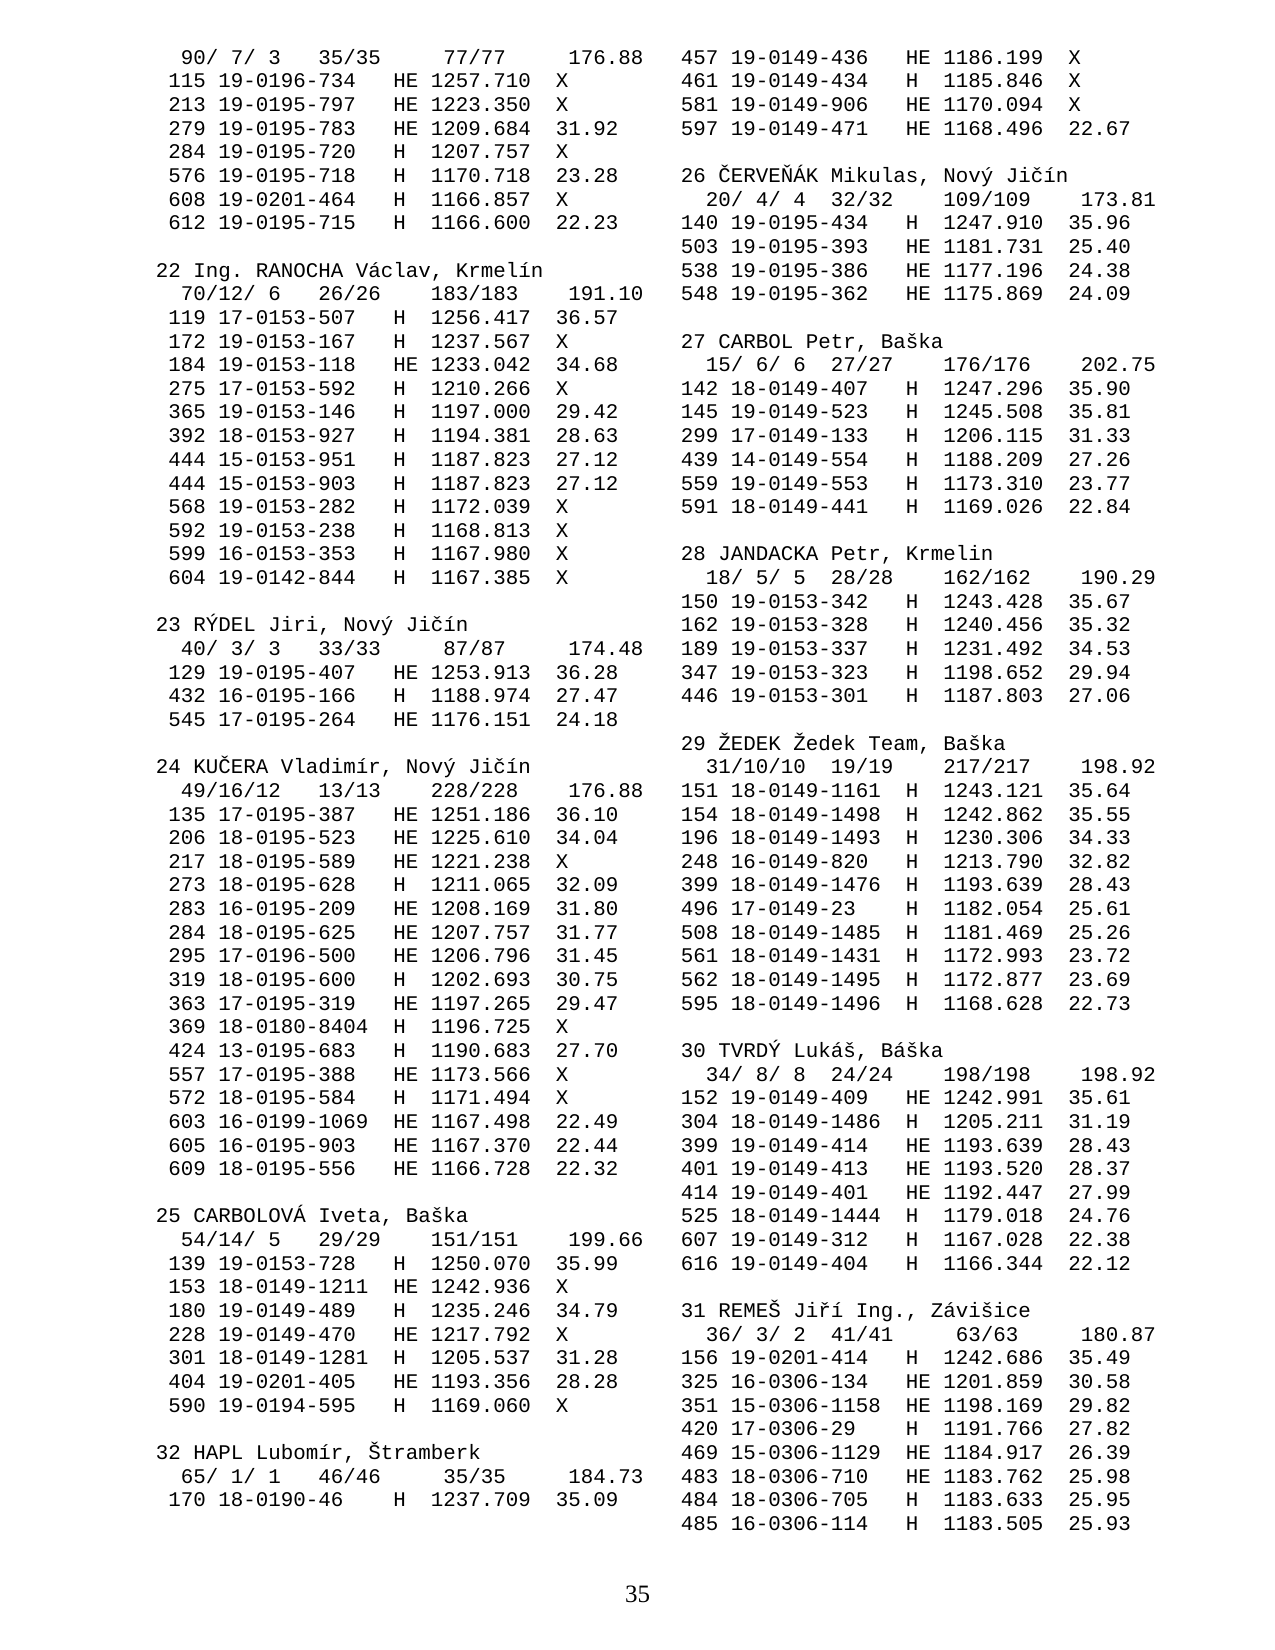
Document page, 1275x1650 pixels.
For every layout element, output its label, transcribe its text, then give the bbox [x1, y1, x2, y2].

text 65/ 1/ 1 46/46 35/35 184.73 483 18-0306-710 HE 1183.762 25.98 [118, 1466, 1157, 1489]
text 213 19-0195-797 HE 1223.350 X 581 19-0149-906 HE 1170.094 X [118, 94, 1157, 118]
text 129 19-0195-407 HE 1253.913 36.28 347 19-0153-323 H 1198.652 29.94 [118, 662, 1157, 685]
text 25 CARBOLOVÁ Iveta, Baška 525 18-0149-1444 H 1179.018 24.76 [118, 1206, 1157, 1229]
text 115 19-0196-734 HE 1257.710 X 461 19-0149-434 H 1185.846 X [118, 71, 1157, 94]
text 70/12/ 6 26/26 183/183 191.10 548 19-0195-362 HE 1175.869 24.09 [118, 283, 1157, 307]
text 444 15-0153-903 H 1187.823 27.12 559 19-0149-553 H 1173.310 23.77 [118, 472, 1157, 496]
text 284 18-0195-625 HE 1207.757 31.77 508 18-0149-1485 H 1181.469 25.26 [118, 922, 1157, 945]
text 49/16/12 13/13 228/228 176.88 151 18-0149-1161 H 1243.121 35.64 [118, 780, 1157, 803]
text 206 18-0195-523 HE 1225.610 34.04 196 18-0149-1493 H 1230.306 34.33 [118, 827, 1157, 851]
text 592 19-0153-238 H 1168.813 X [118, 520, 1157, 543]
text 590 19-0194-595 H 1169.060 X 351 15-0306-1158 HE 1198.169 29.82 [118, 1395, 1157, 1418]
text 365 19-0153-146 H 1197.000 29.42 145 19-0149-523 H 1245.508 35.81 [118, 402, 1157, 425]
text 90/ 7/ 3 35/35 77/77 176.88 457 19-0149-436 HE 1186.199 X [118, 47, 1157, 71]
text 545 17-0195-264 HE 1176.151 24.18 [118, 709, 1157, 733]
text 135 17-0195-387 HE 1251.186 36.10 154 18-0149-1498 H 1242.862 35.55 [118, 803, 1157, 827]
text 612 19-0195-715 H 1166.600 22.23 140 19-0195-434 H 1247.910 35.96 [118, 212, 1157, 236]
text 172 19-0153-167 H 1237.567 X 27 CARBOL Petr, Baška [118, 331, 1157, 354]
text 180 19-0149-489 H 1235.246 34.79 31 REMEŠ Jiří Ing., Závišice [118, 1300, 1157, 1324]
text 432 16-0195-166 H 1188.974 27.47 446 19-0153-301 H 1187.803 27.06 [118, 685, 1157, 709]
text 604 19-0142-844 H 1167.385 X 18/ 5/ 5 28/28 162/162 190.29 [118, 567, 1157, 591]
text 363 17-0195-319 HE 1197.265 29.47 595 18-0149-1496 H 1168.628 22.73 [118, 993, 1157, 1016]
text 29 ŽEDEK Žedek Team, Baška [118, 733, 1157, 756]
text 599 16-0153-353 H 1167.980 X 28 JANDACKA Petr, Krmelin [118, 543, 1157, 567]
text 273 18-0195-628 H 1211.065 32.09 399 18-0149-1476 H 1193.639 28.43 [118, 874, 1157, 898]
text 54/14/ 5 29/29 151/151 199.66 607 19-0149-312 H 1167.028 22.38 [118, 1229, 1157, 1253]
text 485 16-0306-114 H 1183.505 25.93 [118, 1513, 1157, 1537]
text 22 Ing. RANOCHA Václav, Krmelín 538 19-0195-386 HE 1177.196 24.38 [118, 260, 1157, 283]
text 319 18-0195-600 H 1202.693 30.75 562 18-0149-1495 H 1172.877 23.69 [118, 969, 1157, 993]
text 568 19-0153-282 H 1172.039 X 591 18-0149-441 H 1169.026 22.84 [118, 496, 1157, 520]
text 444 15-0153-951 H 1187.823 27.12 439 14-0149-554 H 1188.209 27.26 [118, 449, 1157, 472]
text 503 19-0195-393 HE 1181.731 25.40 [118, 236, 1157, 260]
text 605 16-0195-903 HE 1167.370 22.44 399 19-0149-414 HE 1193.639 28.43 [118, 1134, 1157, 1158]
text 139 19-0153-728 H 1250.070 35.99 616 19-0149-404 H 1166.344 22.12 [118, 1253, 1157, 1276]
text 295 17-0196-500 HE 1206.796 31.45 561 18-0149-1431 H 1172.993 23.72 [118, 945, 1157, 969]
text 603 16-0199-1069 HE 1167.498 22.49 304 18-0149-1486 H 1205.211 31.19 [118, 1111, 1157, 1134]
text 32 HAPL Lubomír, Štramberk 469 15-0306-1129 HE 1184.917 26.39 [118, 1442, 1157, 1466]
text 557 17-0195-388 HE 1173.566 X 34/ 8/ 8 24/24 198/198 198.92 [118, 1064, 1157, 1087]
text 217 18-0195-589 HE 1221.238 X 248 16-0149-820 H 1213.790 32.82 [118, 851, 1157, 874]
text 420 17-0306-29 H 1191.766 27.82 [118, 1418, 1157, 1442]
text 228 19-0149-470 HE 1217.792 X 36/ 3/ 2 41/41 63/63 180.87 [118, 1324, 1157, 1347]
text 24 KUČERA Vladimír, Nový Jičín 31/10/10 19/19 217/217 198.92 [118, 756, 1157, 780]
text 150 19-0153-342 H 1243.428 35.67 [118, 591, 1157, 614]
text 414 19-0149-401 HE 1192.447 27.99 [118, 1182, 1157, 1206]
text 301 18-0149-1281 H 1205.537 31.28 156 19-0201-414 H 1242.686 35.49 [118, 1347, 1157, 1371]
text 572 18-0195-584 H 1171.494 X 152 19-0149-409 HE 1242.991 35.61 [118, 1087, 1157, 1111]
text 576 19-0195-718 H 1170.718 23.28 26 ČERVEŇÁK Mikulas, Nový Jičín [118, 165, 1157, 189]
text 279 19-0195-783 HE 1209.684 31.92 597 19-0149-471 HE 1168.496 22.67 [118, 118, 1157, 141]
text 184 19-0153-118 HE 1233.042 34.68 15/ 6/ 6 27/27 176/176 202.75 [118, 354, 1157, 378]
text 23 RÝDEL Jiri, Nový Jičín 162 19-0153-328 H 1240.456 35.32 [118, 614, 1157, 638]
text 284 19-0195-720 H 1207.757 X [118, 141, 1157, 165]
text 283 16-0195-209 HE 1208.169 31.80 496 17-0149-23 H 1182.054 25.61 [118, 898, 1157, 922]
text 119 17-0153-507 H 1256.417 36.57 [118, 307, 1157, 331]
text 40/ 3/ 3 33/33 87/87 174.48 189 19-0153-337 H 1231.492 34.53 [118, 638, 1157, 662]
text 392 18-0153-927 H 1194.381 28.63 299 17-0149-133 H 1206.115 31.33 [118, 425, 1157, 449]
text 369 18-0180-8404 H 1196.725 X [118, 1016, 1157, 1040]
text 275 17-0153-592 H 1210.266 X 142 18-0149-407 H 1247.296 35.90 [118, 378, 1157, 402]
text 608 19-0201-464 H 1166.857 X 20/ 4/ 4 32/32 109/109 173.81 [118, 189, 1157, 212]
text 424 13-0195-683 H 1190.683 27.70 30 TVRDÝ Lukáš, Báška [118, 1040, 1157, 1064]
text 609 18-0195-556 HE 1166.728 22.32 401 19-0149-413 HE 1193.520 28.37 [118, 1158, 1157, 1182]
text 404 19-0201-405 HE 1193.356 28.28 325 16-0306-134 HE 1201.859 30.58 [118, 1371, 1157, 1395]
text 153 18-0149-1211 HE 1242.936 X [118, 1276, 1157, 1300]
text 170 18-0190-46 H 1237.709 35.09 484 18-0306-705 H 1183.633 25.95 [118, 1489, 1157, 1513]
